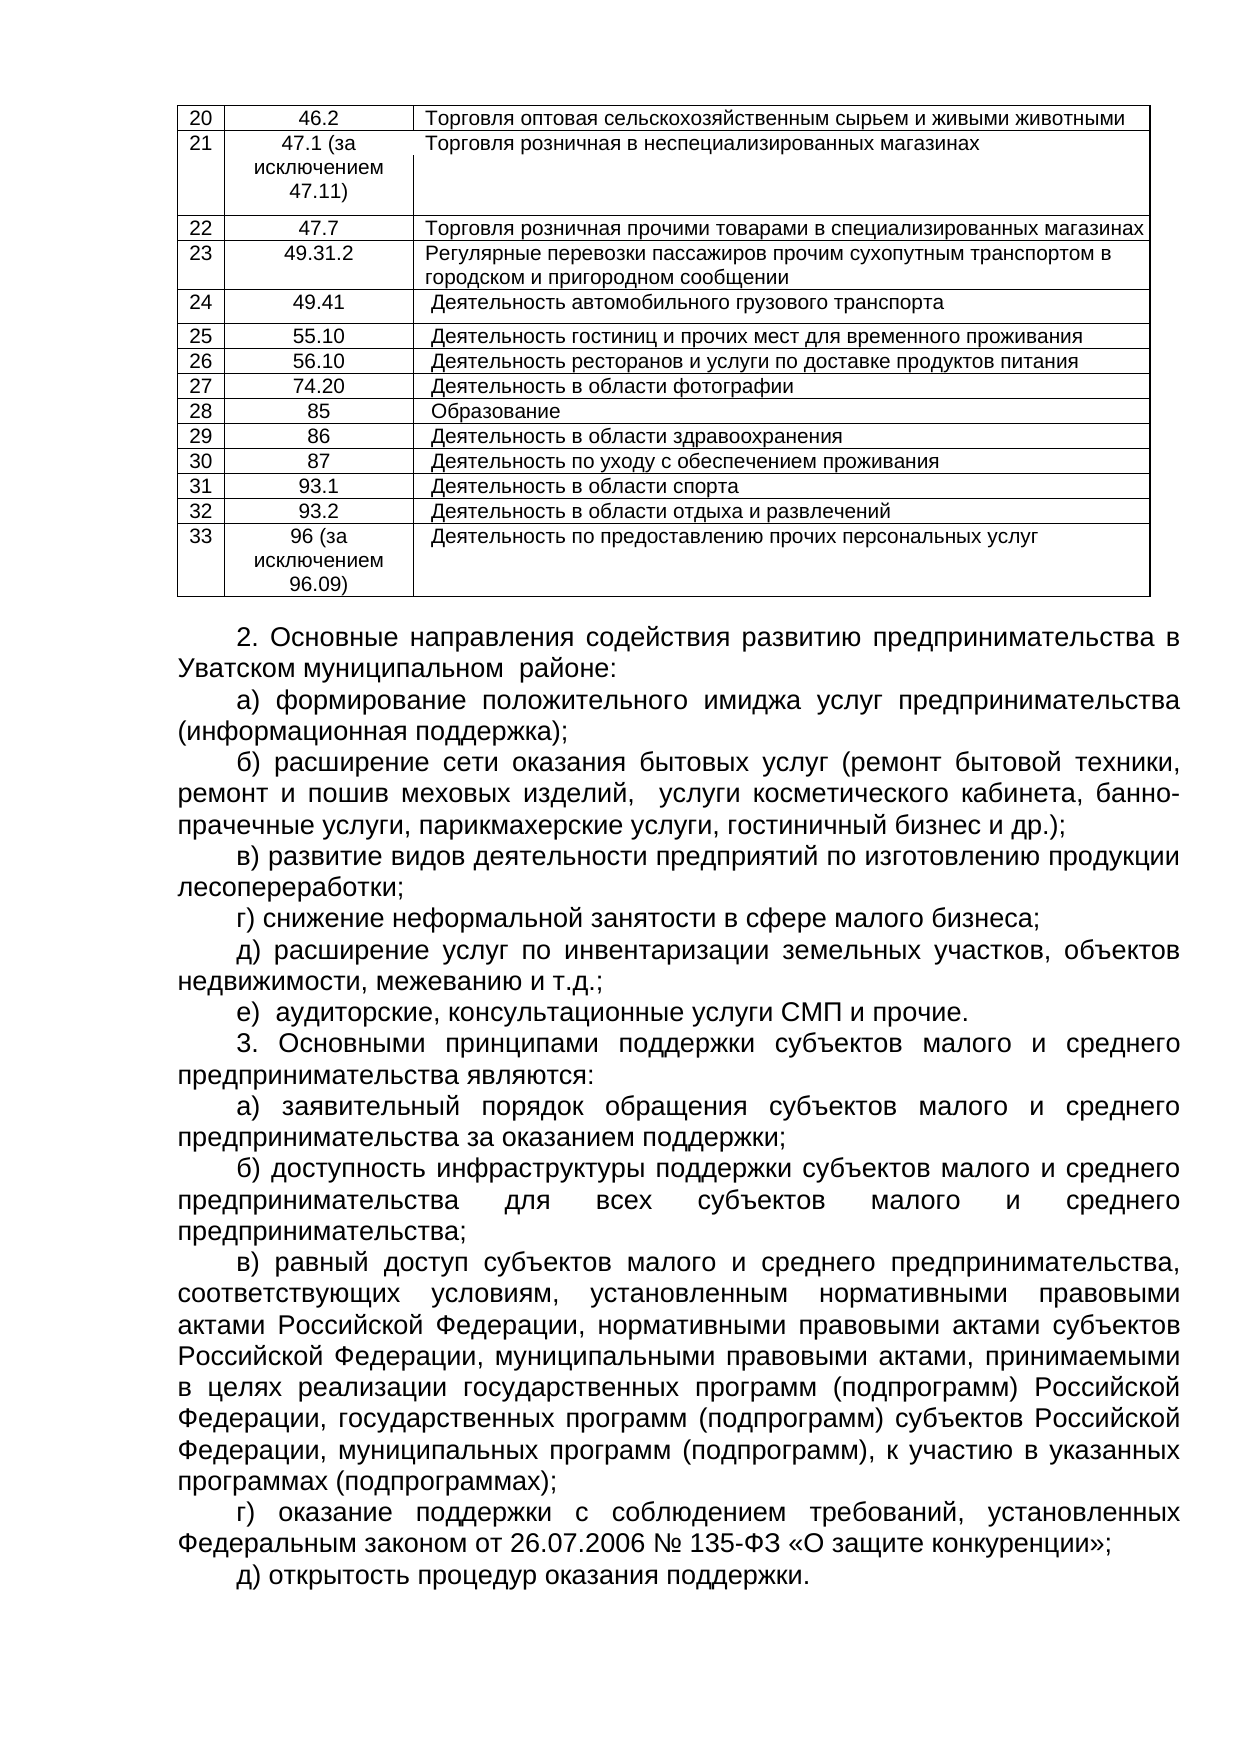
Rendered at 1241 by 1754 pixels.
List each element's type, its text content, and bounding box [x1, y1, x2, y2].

table_cell 27 [178, 374, 224, 398]
table_cell Образование [414, 399, 1149, 423]
text е) аудиторские, консультационные услуги СМП и прочие. [177, 996, 1181, 1027]
table_cell 23 [178, 241, 224, 288]
table_cell Регулярные перевозки пассажиров прочим сухопутным транспортом в городском и пригородном сообщении [414, 241, 1149, 288]
table_cell Деятельность в области здравоохранения [414, 424, 1149, 448]
text б) доступность инфраструктуры поддержки субъектов малого и среднего предпринимательства для всех субъектов малого и среднего предпринимательства; [177, 1152, 1181, 1246]
table_cell 21 [178, 131, 224, 214]
table_cell 24 [178, 290, 224, 323]
table_cell 93.2 [225, 499, 413, 523]
text г) снижение неформальной занятости в сфере малого бизнеса; [177, 902, 1181, 934]
table_cell Деятельность гостиниц и прочих мест для временного проживания [414, 324, 1149, 348]
table_cell Деятельность по предоставлению прочих персональных услуг [414, 524, 1149, 596]
table_cell 55.10 [225, 324, 413, 348]
text б) расширение сети оказания бытовых услуг (ремонт бытовой техники, ремонт и пошив меховых изделий, услуги косметического кабинета, банно-прачечные услуги, парикмахерские услуги, гостиничный бизнес и др.); [177, 746, 1181, 840]
text г) оказание поддержки с соблюдением требований, установленных Федеральным законом от 26.07.2006 № 135-ФЗ «О защите конкуренции»; [177, 1496, 1181, 1559]
table_cell 87 [225, 449, 413, 473]
table_cell Торговля розничная в неспециализированных магазинах [414, 131, 1149, 214]
table_cell 85 [225, 399, 413, 423]
table_cell 47.7 [225, 216, 413, 239]
table_cell 96 (за исключением 96.09) [225, 524, 413, 596]
table_cell Деятельность в области спорта [414, 474, 1149, 498]
table_cell 22 [178, 216, 224, 239]
table_cell 20 [178, 106, 224, 130]
table_cell 93.1 [225, 474, 413, 498]
table_cell 26 [178, 349, 224, 373]
table_cell 56.10 [225, 349, 413, 373]
text 2. Основные направления содействия развитию предпринимательства в Уватском муниципальном районе: [177, 621, 1181, 684]
table_cell 31 [178, 474, 224, 498]
table_cell 29 [178, 424, 224, 448]
table_cell 86 [225, 424, 413, 448]
table_cell 74.20 [225, 374, 413, 398]
table_cell 33 [178, 524, 224, 596]
text а) формирование положительного имиджа услуг предпринимательства (информационная поддержка); [177, 684, 1181, 746]
table_cell 46.2 [225, 106, 413, 130]
table_cell 49.31.2 [225, 241, 413, 288]
table_cell 30 [178, 449, 224, 473]
table_cell 25 [178, 324, 224, 348]
table_cell Деятельность ресторанов и услуги по доставке продуктов питания [414, 349, 1149, 373]
table_cell Деятельность автомобильного грузового транспорта [414, 290, 1149, 323]
text в) равный доступ субъектов малого и среднего предпринимательства, соответствующих условиям, установленным нормативными правовыми актами Российской Федерации, нормативными правовыми актами субъектов Российской Федерации, муниципальными правовыми актами, принимаемыми в целях реализации государственных программ (подпрограмм) Российской Федерации, государственных программ (подпрограмм) субъектов Российской Федерации, муниципальных программ (подпрограмм), к участию в указанных программах (подпрограммах); [177, 1246, 1181, 1496]
text д) открытость процедур оказания поддержки. [177, 1559, 1181, 1590]
table_cell Деятельность в области отдыха и развлечений [414, 499, 1149, 523]
text д) расширение услуг по инвентаризации земельных участков, объектов недвижимости, межеванию и т.д.; [177, 934, 1181, 996]
table_cell 49.41 [225, 290, 413, 323]
table_cell 28 [178, 399, 224, 423]
table_cell Торговля оптовая сельскохозяйственным сырьем и живыми животными [414, 106, 1149, 130]
text а) заявительный порядок обращения субъектов малого и среднего предпринимательства за оказанием поддержки; [177, 1090, 1181, 1152]
text 3. Основными принципами поддержки субъектов малого и среднего предпринимательства являются: [177, 1027, 1181, 1090]
table_cell Деятельность по уходу с обеспечением проживания [414, 449, 1149, 473]
table_cell Торговля розничная прочими товарами в специализированных магазинах [414, 216, 1149, 239]
table_cell Деятельность в области фотографии [414, 374, 1149, 398]
table_cell 32 [178, 499, 224, 523]
text в) развитие видов деятельности предприятий по изготовлению продукции лесопереработки; [177, 840, 1181, 902]
table_cell 47.1 (за исключением 47.11) [225, 131, 413, 214]
